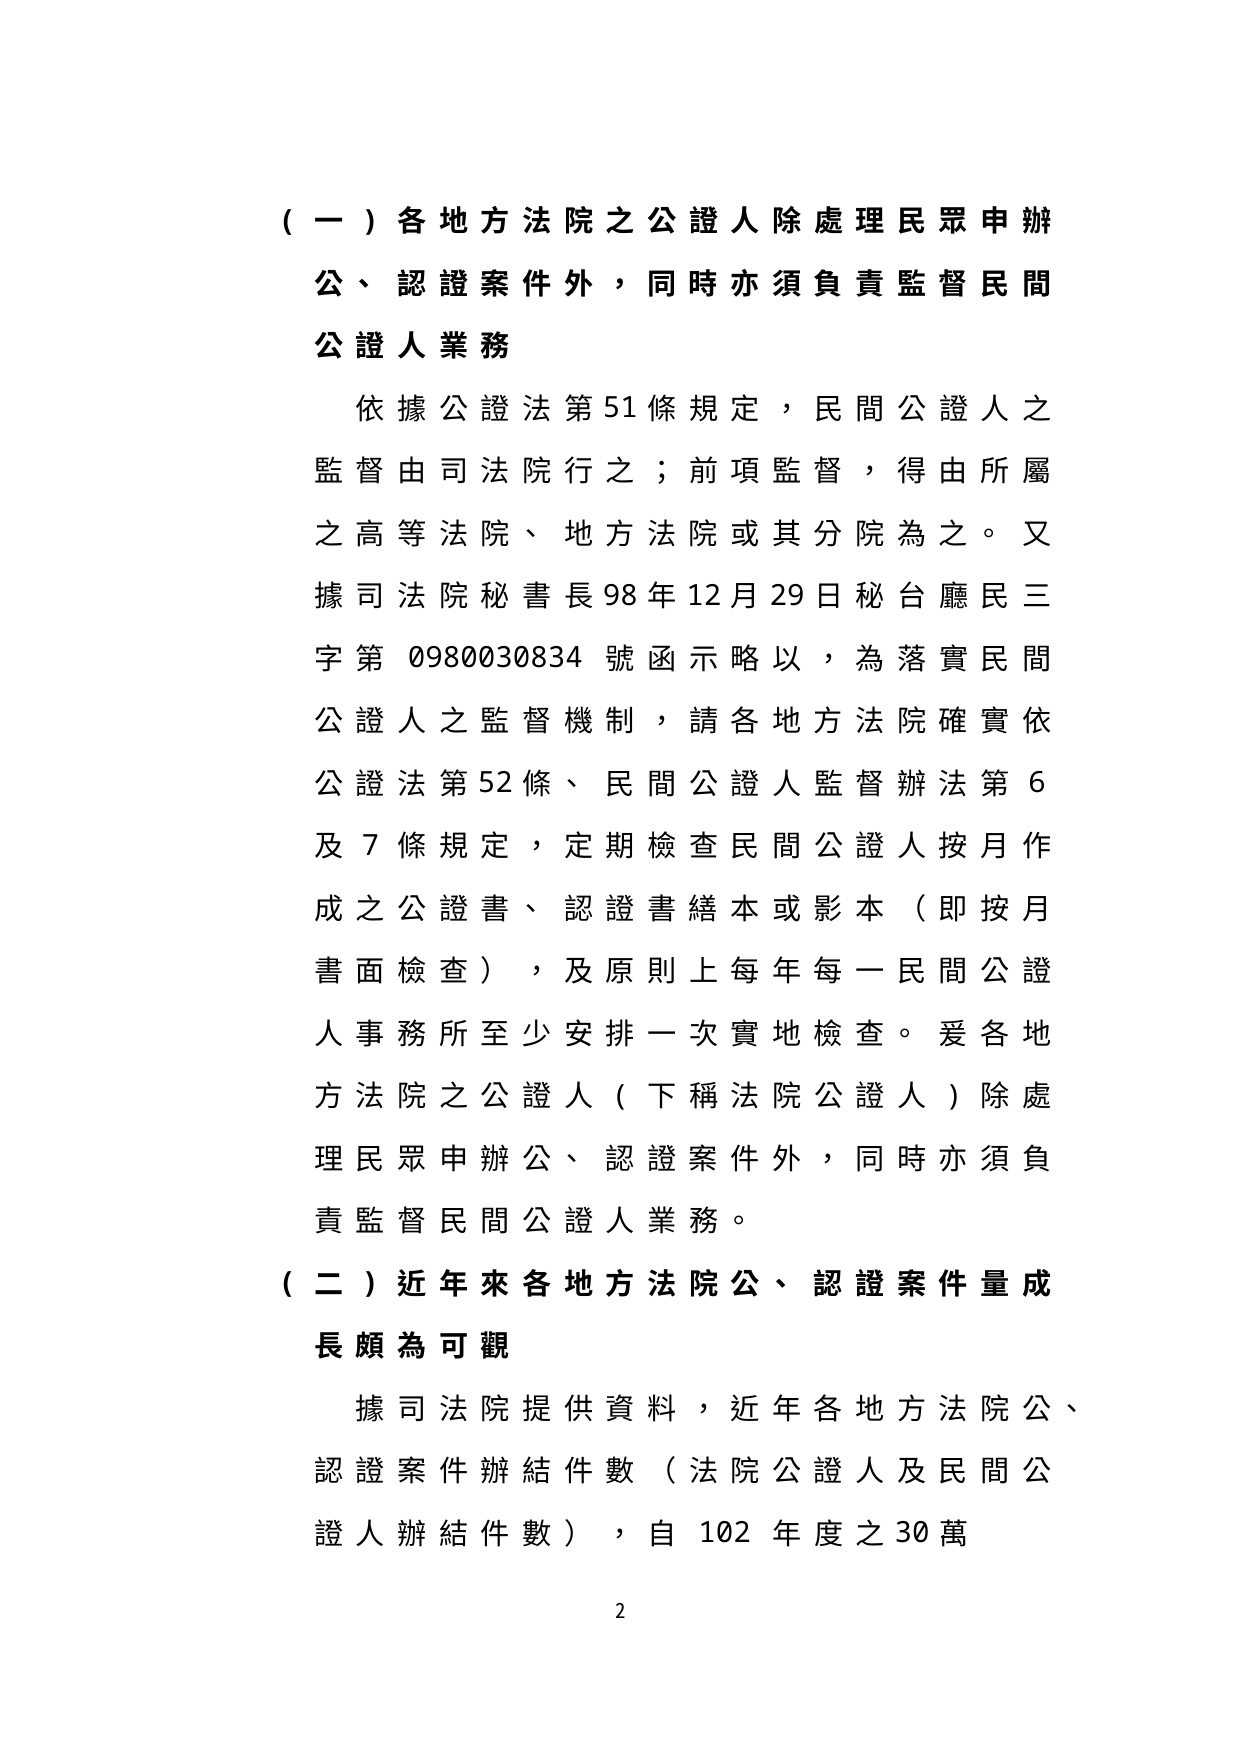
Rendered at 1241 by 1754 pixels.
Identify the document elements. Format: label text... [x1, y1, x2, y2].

text 依據公證法第51條規定，民間公證人之監督由司法院行之；前項監督，得由所屬之高等法院、地方法院或其分院為之。又據司法院秘書長98年12月29日秘台廳民三字第0980030834號函示略以，為落實民間公證人之監督機制，請各地方法院確實依公證法第52條、民間公證人監督辦法第6及7條規定，定期檢查民間公證人按月作成之公證書、認證書繕本或影本（即按月書面檢查），及原則上每年每一民間公證人事務所至少安排一次實地檢查。爰各地方法院之公證人(下稱法院公證人)除處理民眾申辦公、認證案件外，同時亦須負責監督民間公證人業務。 [271, 365, 1058, 1240]
text 據司法院提供資料，近年各地方法院公、認證案件辦結件數（法院公證人及民間公證人辦結件數），自102年度之30萬5,249件，逐年增至107年度之34萬8,643件，增幅14.22%；該期間法院每1專任公證人平均辦結及檢查民間公證人辦結之合計件數，由102年度之5,985件增為107年度之7,924件，增幅32.40%，且辦理檢查件數為公、認證辦結件數之倍數，亦自102年度之2.08倍，逐年遞增至107年度之3.15倍，顯示近年來法院公證人業務負荷有增加之趨勢(附表1)。 [271, 1365, 1058, 1552]
text (二)近年來各地方法院公、認證案件量成長頗為可觀 [242, 1240, 1058, 1365]
text (一)各地方法院之公證人除處理民眾申辦公、認證案件外，同時亦須負責監督民間公證人業務 [242, 177, 1058, 365]
